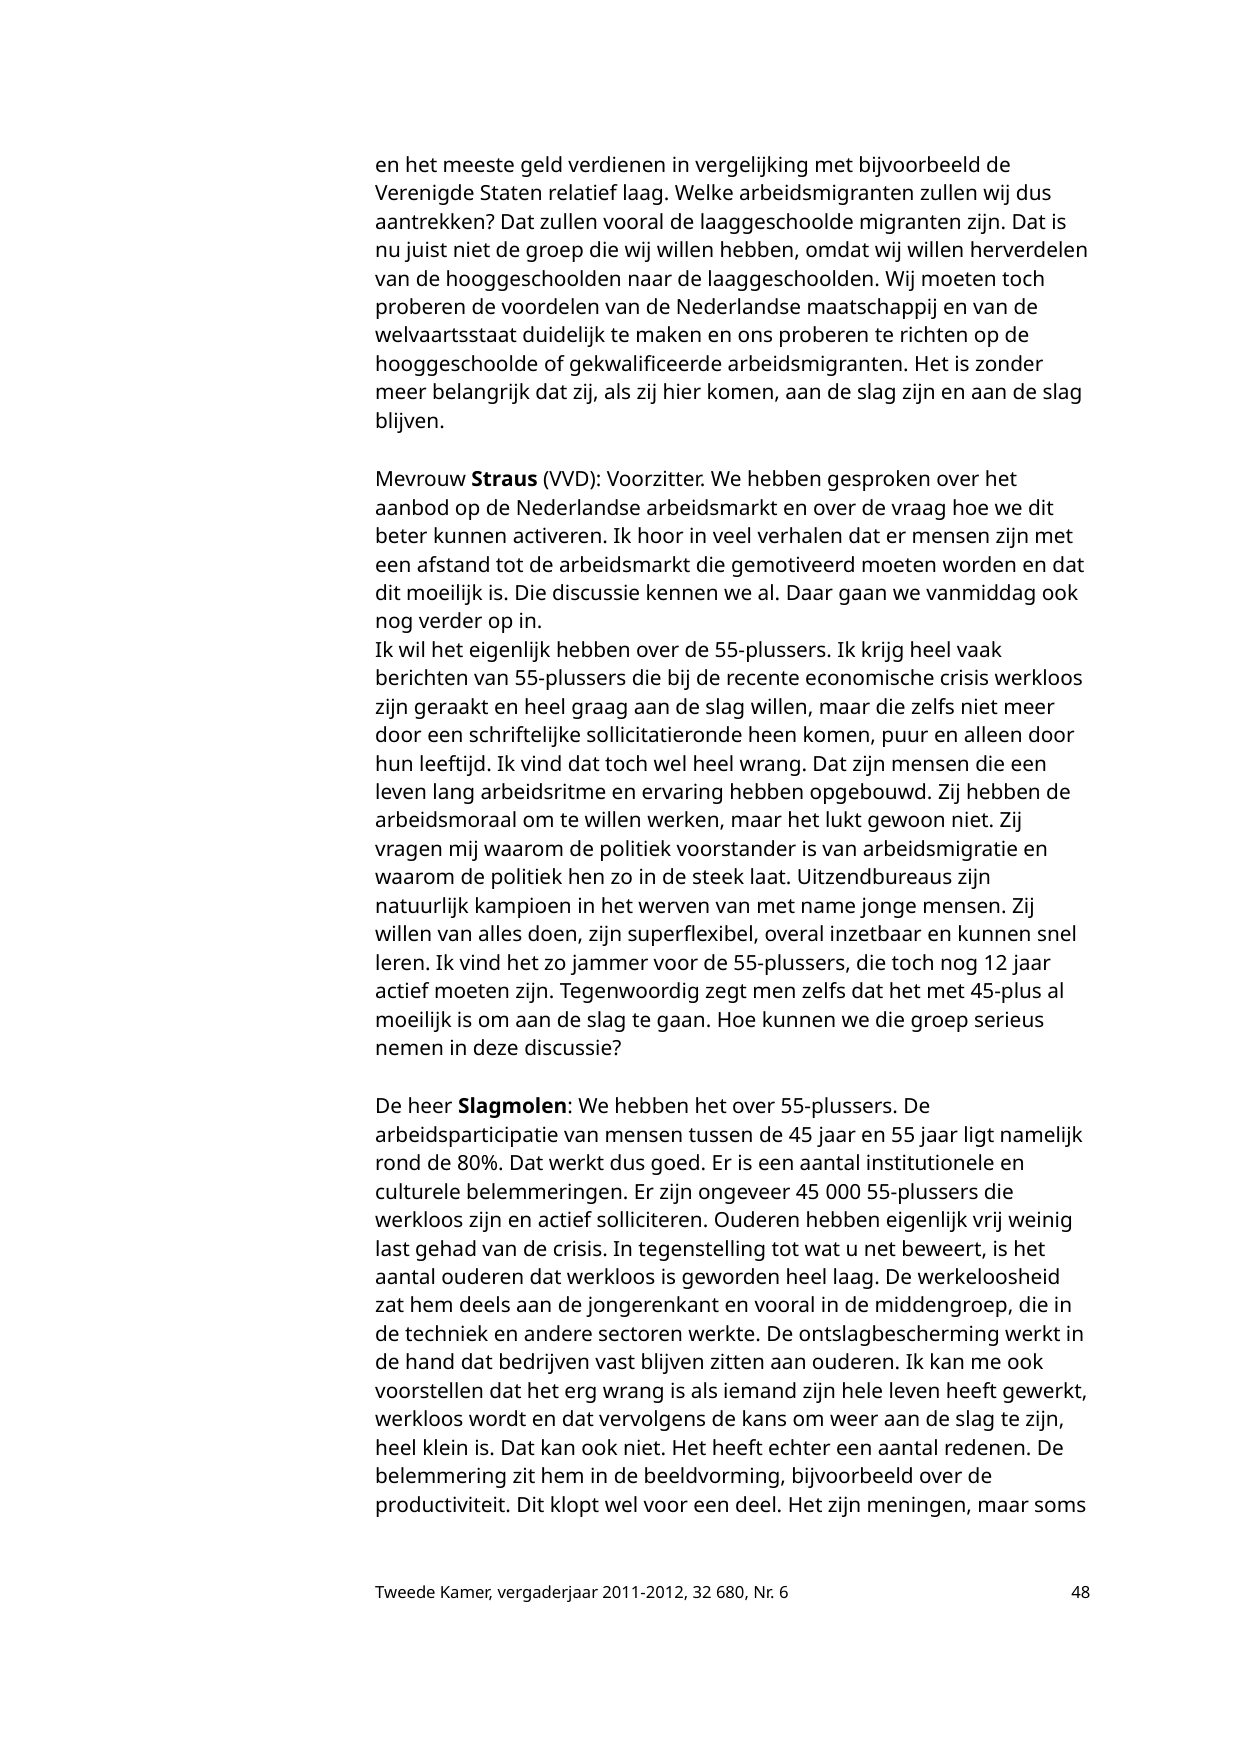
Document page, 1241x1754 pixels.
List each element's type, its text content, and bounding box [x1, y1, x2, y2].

text Ik wil het eigenlijk hebben over de 55-plussers. Ik krijg heel vaak berichten van 55-plussers die bij de recente economische crisis werkloos zijn geraakt en heel graag aan de slag willen, maar die zelfs niet meer door een schriftelijke sollicitatieronde heen komen, puur en alleen door hun leeftijd. Ik vind dat toch wel heel wrang. Dat zijn mensen die een leven lang arbeidsritme en ervaring hebben opgebouwd. Zij hebben de arbeidsmoraal om te willen werken, maar het lukt gewoon niet. Zij vragen mij waarom de politiek voorstander is van arbeidsmigratie en waarom de politiek hen zo in de steek laat. Uitzendbureaus zijn natuurlijk kampioen in het werven van met name jonge mensen. Zij willen van alles doen, zijn superflexibel, overal inzetbaar en kunnen snel leren. Ik vind het zo jammer voor de 55-plussers, die toch nog 12 jaar actief moeten zijn. Tegenwoordig zegt men zelfs dat het met 45-plus al moeilijk is om aan de slag te gaan. Hoe kunnen we die groep serieus nemen in deze discussie? [375, 635, 1090, 1062]
text en het meeste geld verdienen in vergelijking met bijvoorbeeld de Verenigde Staten relatief laag. Welke arbeidsmigranten zullen wij dus aantrekken? Dat zullen vooral de laaggeschoolde migranten zijn. Dat is nu juist niet de groep die wij willen hebben, omdat wij willen herverdelen van de hooggeschoolden naar de laaggeschoolden. Wij moeten toch proberen de voordelen van de Nederlandse maatschappij en van de welvaartsstaat duidelijk te maken en ons proberen te richten op de hooggeschoolde of gekwalificeerde arbeidsmigranten. Het is zonder meer belangrijk dat zij, als zij hier komen, aan de slag zijn en aan de slag blijven. [375, 150, 1090, 434]
text Mevrouw Straus (VVD): Voorzitter. We hebben gesproken over het aanbod op de Nederlandse arbeidsmarkt en over de vraag hoe we dit beter kunnen activeren. Ik hoor in veel verhalen dat er mensen zijn met een afstand tot de arbeidsmarkt die gemotiveerd moeten worden en dat dit moeilijk is. Die discussie kennen we al. Daar gaan we vanmiddag ook nog verder op in. [375, 464, 1090, 635]
text De heer Slagmolen: We hebben het over 55-plussers. De arbeidsparticipatie van mensen tussen de 45 jaar en 55 jaar ligt namelijk rond de 80%. Dat werkt dus goed. Er is een aantal institutionele en culturele belemmeringen. Er zijn ongeveer 45 000 55-plussers die werkloos zijn en actief solliciteren. Ouderen hebben eigenlijk vrij weinig last gehad van de crisis. In tegenstelling tot wat u net beweert, is het aantal ouderen dat werkloos is geworden heel laag. De werkeloosheid zat hem deels aan de jongerenkant en vooral in de middengroep, die in de techniek en andere sectoren werkte. De ontslagbescherming werkt in de hand dat bedrijven vast blijven zitten aan ouderen. Ik kan me ook voorstellen dat het erg wrang is als iemand zijn hele leven heeft gewerkt, werkloos wordt en dat vervolgens de kans om weer aan de slag te zijn, heel klein is. Dat kan ook niet. Het heeft echter een aantal redenen. De belemmering zit hem in de beeldvorming, bijvoorbeeld over de productiviteit. Dit klopt wel voor een deel. Het zijn meningen, maar soms [375, 1092, 1090, 1518]
